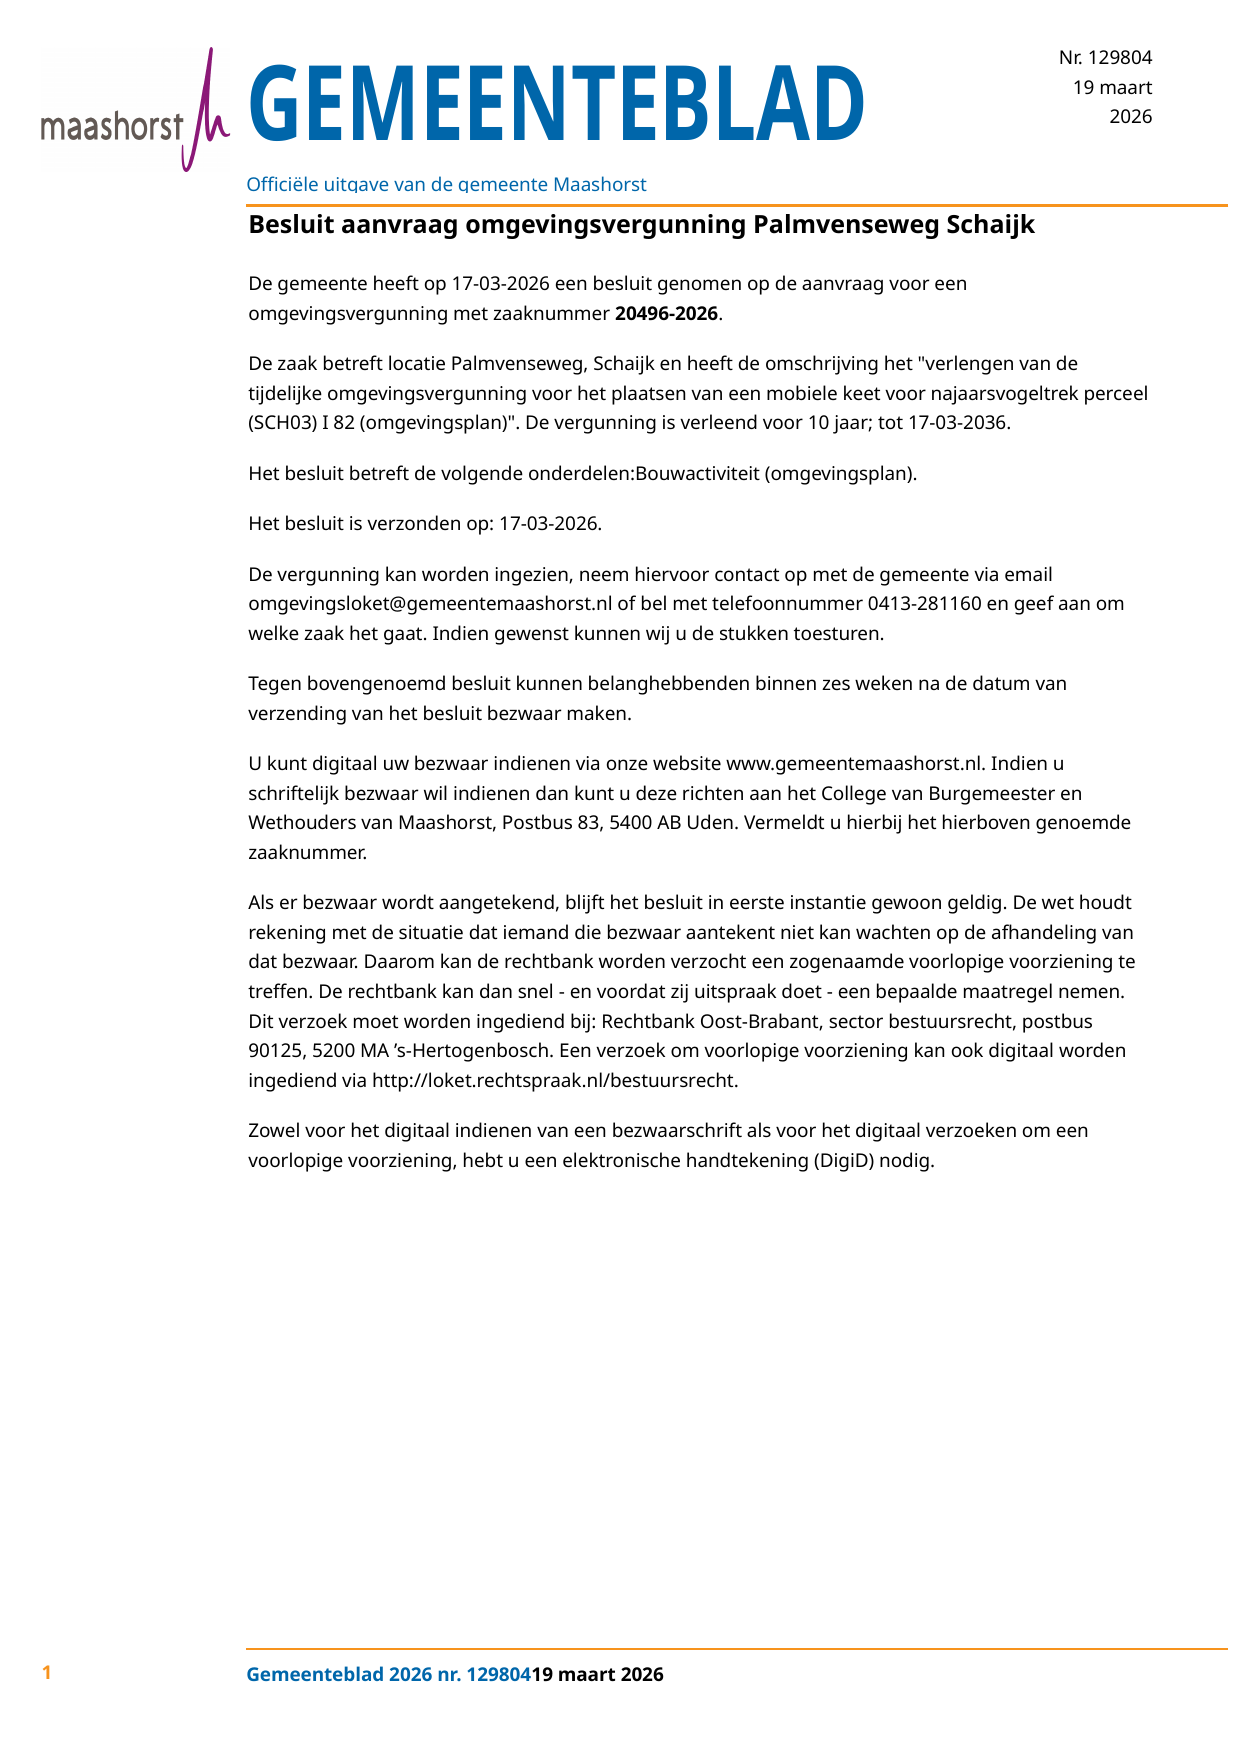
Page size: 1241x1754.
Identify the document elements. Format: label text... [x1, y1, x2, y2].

text U kunt digitaal uw bezwaar indienen via onze website www.gemeentemaashorst.nl. Indien u schriftelijk bezwaar wil indienen dan kunt u deze richten aan het College van Burgemeester en Wethouders van Maashorst, Postbus 83, 5400 AB Uden. Vermeldt u hierbij het hierboven genoemde zaaknummer. [248, 750, 1152, 865]
text De zaak betreft locatie Palmvenseweg, Schaijk en heeft de omschrijving het "verlengen van de tijdelijke omgevingsvergunning voor het plaatsen van een mobiele keet voor najaarsvogeltrek perceel (SCH03) I 82 (omgevingsplan)". De vergunning is verleend voor 10 jaar; tot 17-03-2036. [248, 350, 1152, 435]
text Zowel voor het digitaal indienen van een bezwaarschrift als voor het digitaal verzoeken om een voorlopige voorziening, hebt u een elektronische handtekening (DigiD) nodig. [248, 1117, 1152, 1173]
text De vergunning kan worden ingezien, neem hiervoor contact op met de gemeente via email omgevingsloket@gemeentemaashorst.nl of bel met telefoonnummer 0413-281160 en geef aan om welke zaak het gaat. Indien gewenst kunnen wij u de stukken toesturen. [248, 561, 1152, 646]
text Besluit aanvraag omgevingsvergunning Palmvenseweg Schaijk [248, 207, 1152, 241]
text Tegen bovengenoemd besluit kunnen belanghebbenden binnen zes weken na de datum van verzending van het besluit bezwaar maken. [248, 670, 1152, 726]
text Als er bezwaar wordt aangetekend, blijft het besluit in eerste instantie gewoon geldig. De wet houdt rekening met de situatie dat iemand die bezwaar aantekent niet kan wachten op de afhandeling van dat bezwaar. Daarom kan de rechtbank worden verzocht een zogenaamde voorlopige voorziening te treffen. De rechtbank kan dan snel - en voordat zij uitspraak doet - een bepaalde maatregel nemen. Dit verzoek moet worden ingediend bij: Rechtbank Oost-Brabant, sector bestuursrecht, postbus 90125, 5200 MA ’s-Hertogenbosch. Een verzoek om voorlopige voorziening kan ook digitaal worden ingediend via http://loket.rechtspraak.nl/bestuursrecht. [248, 889, 1152, 1093]
text Het besluit is verzonden op: 17-03-2026. [248, 510, 1152, 536]
picture [41, 47, 231, 172]
text De gemeente heeft op 17-03-2026 een besluit genomen op de aanvraag voor een omgevingsvergunning met zaaknummer 20496-2026. [248, 270, 1152, 326]
text Het besluit betreft de volgende onderdelen:Bouwactiviteit (omgevingsplan). [248, 460, 1152, 486]
